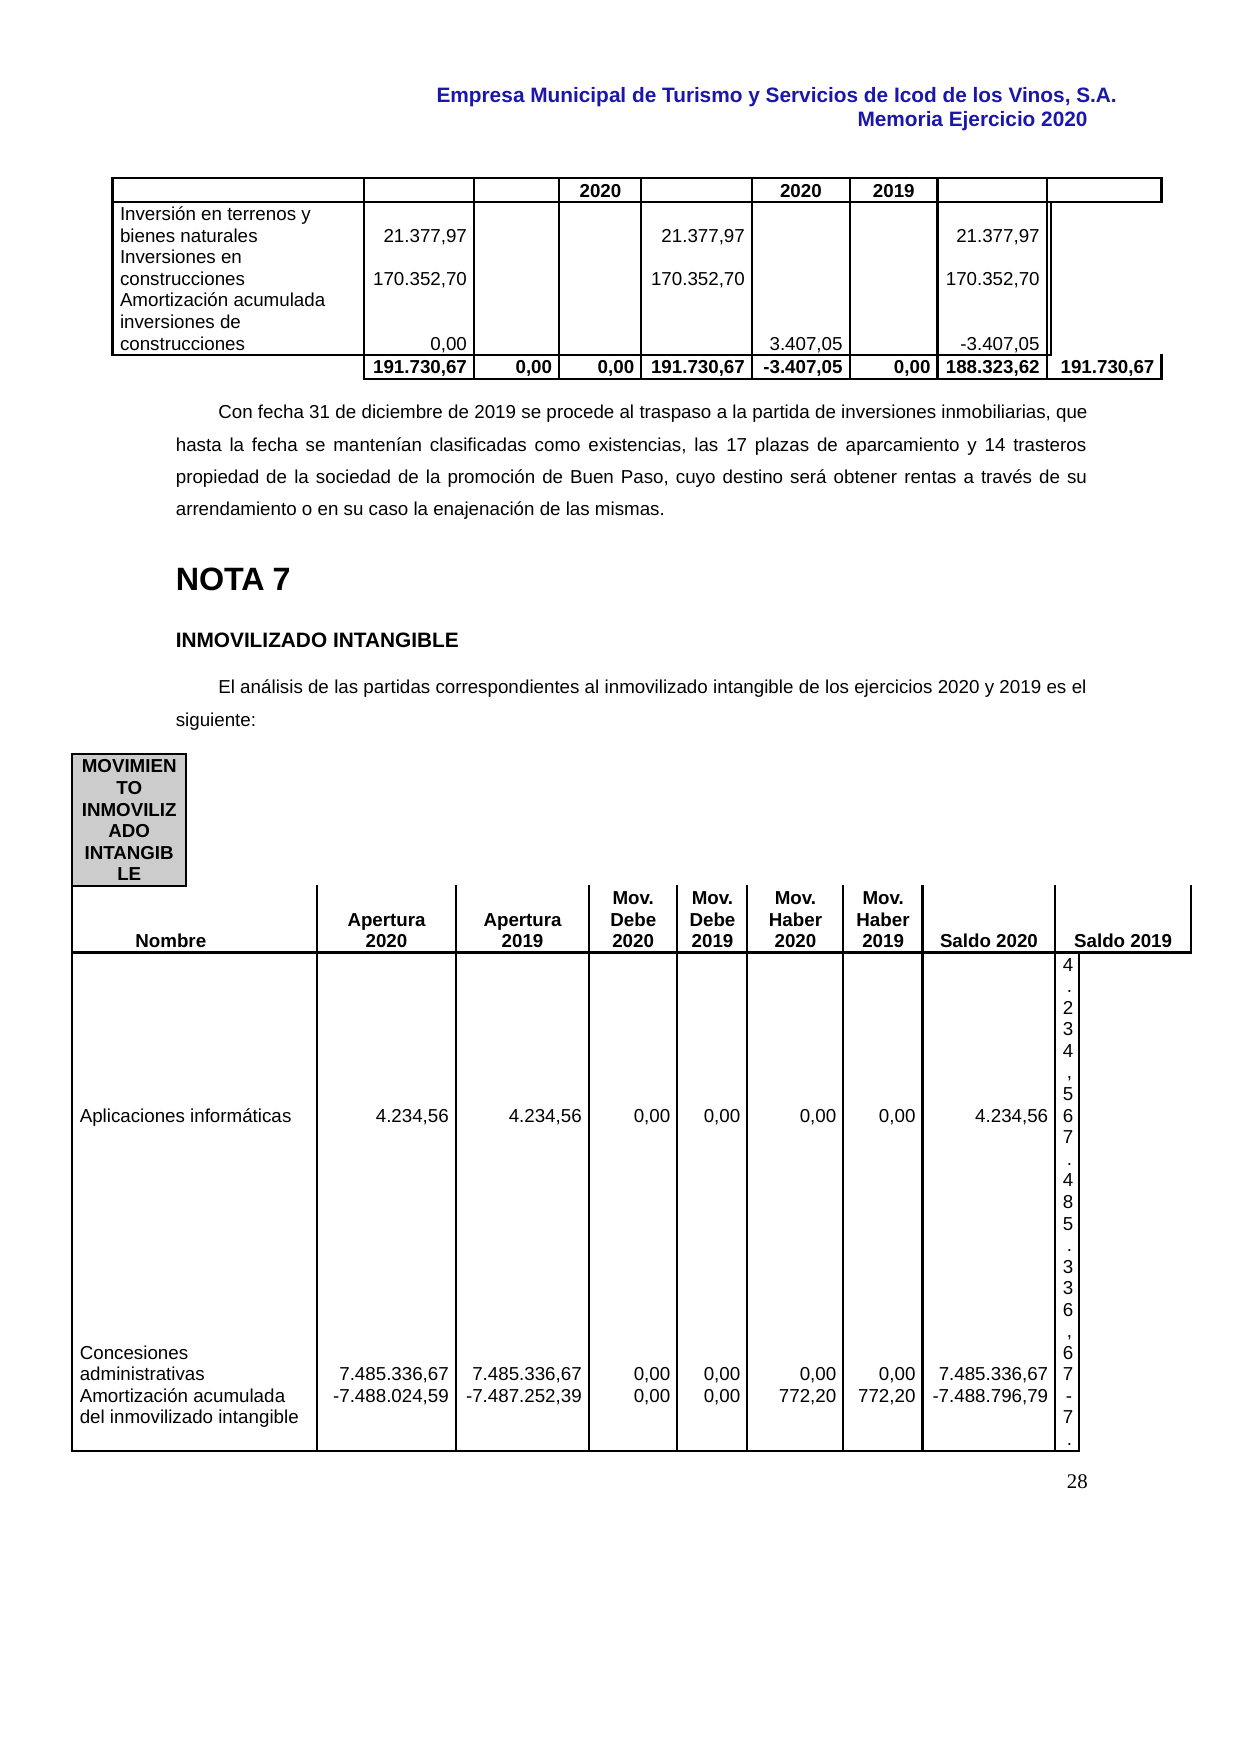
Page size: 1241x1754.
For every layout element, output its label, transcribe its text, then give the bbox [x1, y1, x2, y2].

table_cell Saldo 2020 [924, 885, 1054, 951]
table_cell -7.487.252,39 [457, 1385, 588, 1449]
table_cell 191.730,67 [642, 356, 751, 378]
table_cell 21.377,97 [939, 203, 1046, 246]
table_cell 3.407,05 [753, 289, 849, 354]
table_cell -7.488.796,79 [924, 1385, 1054, 1449]
table_cell 2020 [560, 179, 640, 201]
table_cell Apertura 2020 [318, 885, 455, 951]
text NOTA 7 [176, 560, 1087, 597]
table_cell [269, 885, 316, 951]
table_header [187, 753, 1191, 885]
table_cell [1052, 246, 1161, 289]
table_cell 0,00 [590, 954, 676, 1126]
table_cell 0,00 [475, 356, 558, 378]
text INMOVILIZADO INTANGIBLE [176, 628, 1087, 652]
table_cell 191.730,67 [1048, 354, 1160, 378]
table_cell [1080, 954, 1191, 1126]
table_cell 0,00 [365, 289, 473, 354]
table_cell 772,20 [844, 1385, 921, 1449]
table_cell 7.485.336,67 [1056, 1126, 1078, 1385]
table_cell 0,00 [748, 1126, 842, 1385]
table_cell 0,00 [748, 954, 842, 1126]
table_cell 4.234,56 [924, 954, 1054, 1126]
table_cell [1048, 179, 1160, 201]
table_cell [753, 203, 849, 246]
table_cell 0,00 [560, 356, 640, 378]
table_cell 21.377,97 [642, 203, 751, 246]
table_cell 170.352,70 [642, 246, 751, 289]
table_cell 2020 [753, 179, 849, 201]
table_cell [302, 356, 363, 378]
table_cell Aplicaciones informáticas [73, 954, 316, 1126]
table_cell [851, 289, 936, 354]
table_cell 170.352,70 [365, 246, 473, 289]
table_cell 0,00 [678, 1126, 746, 1385]
table_header MOVIMIENTO INMOVILIZADO INTANGIBLE [73, 755, 185, 885]
table_cell [1052, 289, 1161, 354]
table_cell [642, 289, 751, 354]
table_cell Inversión en terrenos y bienes naturales [114, 203, 363, 246]
table_cell 0,00 [590, 1126, 676, 1385]
table_cell [1080, 1385, 1191, 1449]
table_cell [560, 246, 640, 289]
table_cell 4.234,56 [457, 954, 588, 1126]
table_cell Mov. Haber 2020 [748, 885, 842, 951]
table_cell Concesiones administrativas [73, 1126, 316, 1385]
table_cell Amortización acumulada inversiones de construcciones [114, 289, 363, 354]
table_cell -7.488.024,59 [318, 1385, 455, 1449]
table_cell 7.485.336,67 [457, 1126, 588, 1385]
table_cell 188.323,62 [939, 356, 1046, 378]
table_cell 0,00 [844, 1126, 921, 1385]
table_cell [1052, 203, 1161, 246]
table_cell Inversiones en construcciones [114, 246, 363, 289]
table_cell -7. [1056, 1385, 1078, 1449]
table_cell [851, 203, 936, 246]
table_cell 191.730,67 [365, 356, 473, 378]
table_cell [365, 179, 473, 201]
table_cell [302, 179, 363, 201]
table_cell [1080, 1126, 1191, 1385]
table_cell 7.485.336,67 [318, 1126, 455, 1385]
table_cell Nombre [73, 885, 269, 951]
table_cell Mov. Haber 2019 [844, 885, 921, 951]
table_cell [475, 179, 558, 201]
table_cell Mov. Debe 2019 [678, 885, 746, 951]
text El análisis de las partidas correspondientes al inmovilizado intangible de los ejercicios 2020 y 2019 es el siguiente: [176, 676, 1087, 730]
table_cell Amortización acumulada del inmovilizado intangible [73, 1385, 316, 1449]
table_cell Saldo 2019 [1056, 885, 1190, 951]
table_cell [939, 179, 1046, 201]
table_cell Mov. Debe 2020 [590, 885, 676, 951]
table_cell 21.377,97 [365, 203, 473, 246]
text Con fecha 31 de diciembre de 2019 se procede al traspaso a la partida de inversiones inmobiliarias, que hasta la fecha se mantenían clasificadas como existencias, las 17 plazas de aparcamiento y 14 trasteros propiedad de la sociedad de la promoción de Buen Paso, cuyo destino será obtener rentas a través de su arrendamiento o en su caso la enajenación de las mismas. [176, 401, 1087, 520]
table_cell 4.234,56 [1056, 954, 1078, 1126]
table_cell [753, 246, 849, 289]
table_cell 2019 [851, 179, 936, 201]
table_cell 0,00 [678, 1385, 746, 1449]
table_cell 772,20 [748, 1385, 842, 1449]
table_cell [113, 356, 302, 378]
table_cell 0,00 [590, 1385, 676, 1449]
table_cell 0,00 [678, 954, 746, 1126]
table_cell -3.407,05 [753, 356, 849, 378]
table_cell Apertura 2019 [457, 885, 588, 951]
table_cell 7.485.336,67 [924, 1126, 1054, 1385]
table_cell [642, 179, 751, 201]
table_cell [851, 246, 936, 289]
table_cell [114, 179, 302, 201]
table_cell [560, 289, 640, 354]
table_cell [475, 203, 558, 246]
table_cell [475, 246, 558, 289]
table_cell [475, 289, 558, 354]
table_cell 4.234,56 [318, 954, 455, 1126]
table_cell 0,00 [851, 356, 936, 378]
table_cell -3.407,05 [939, 289, 1046, 354]
table_cell 170.352,70 [939, 246, 1046, 289]
table_cell 0,00 [844, 954, 921, 1126]
table_cell [560, 203, 640, 246]
